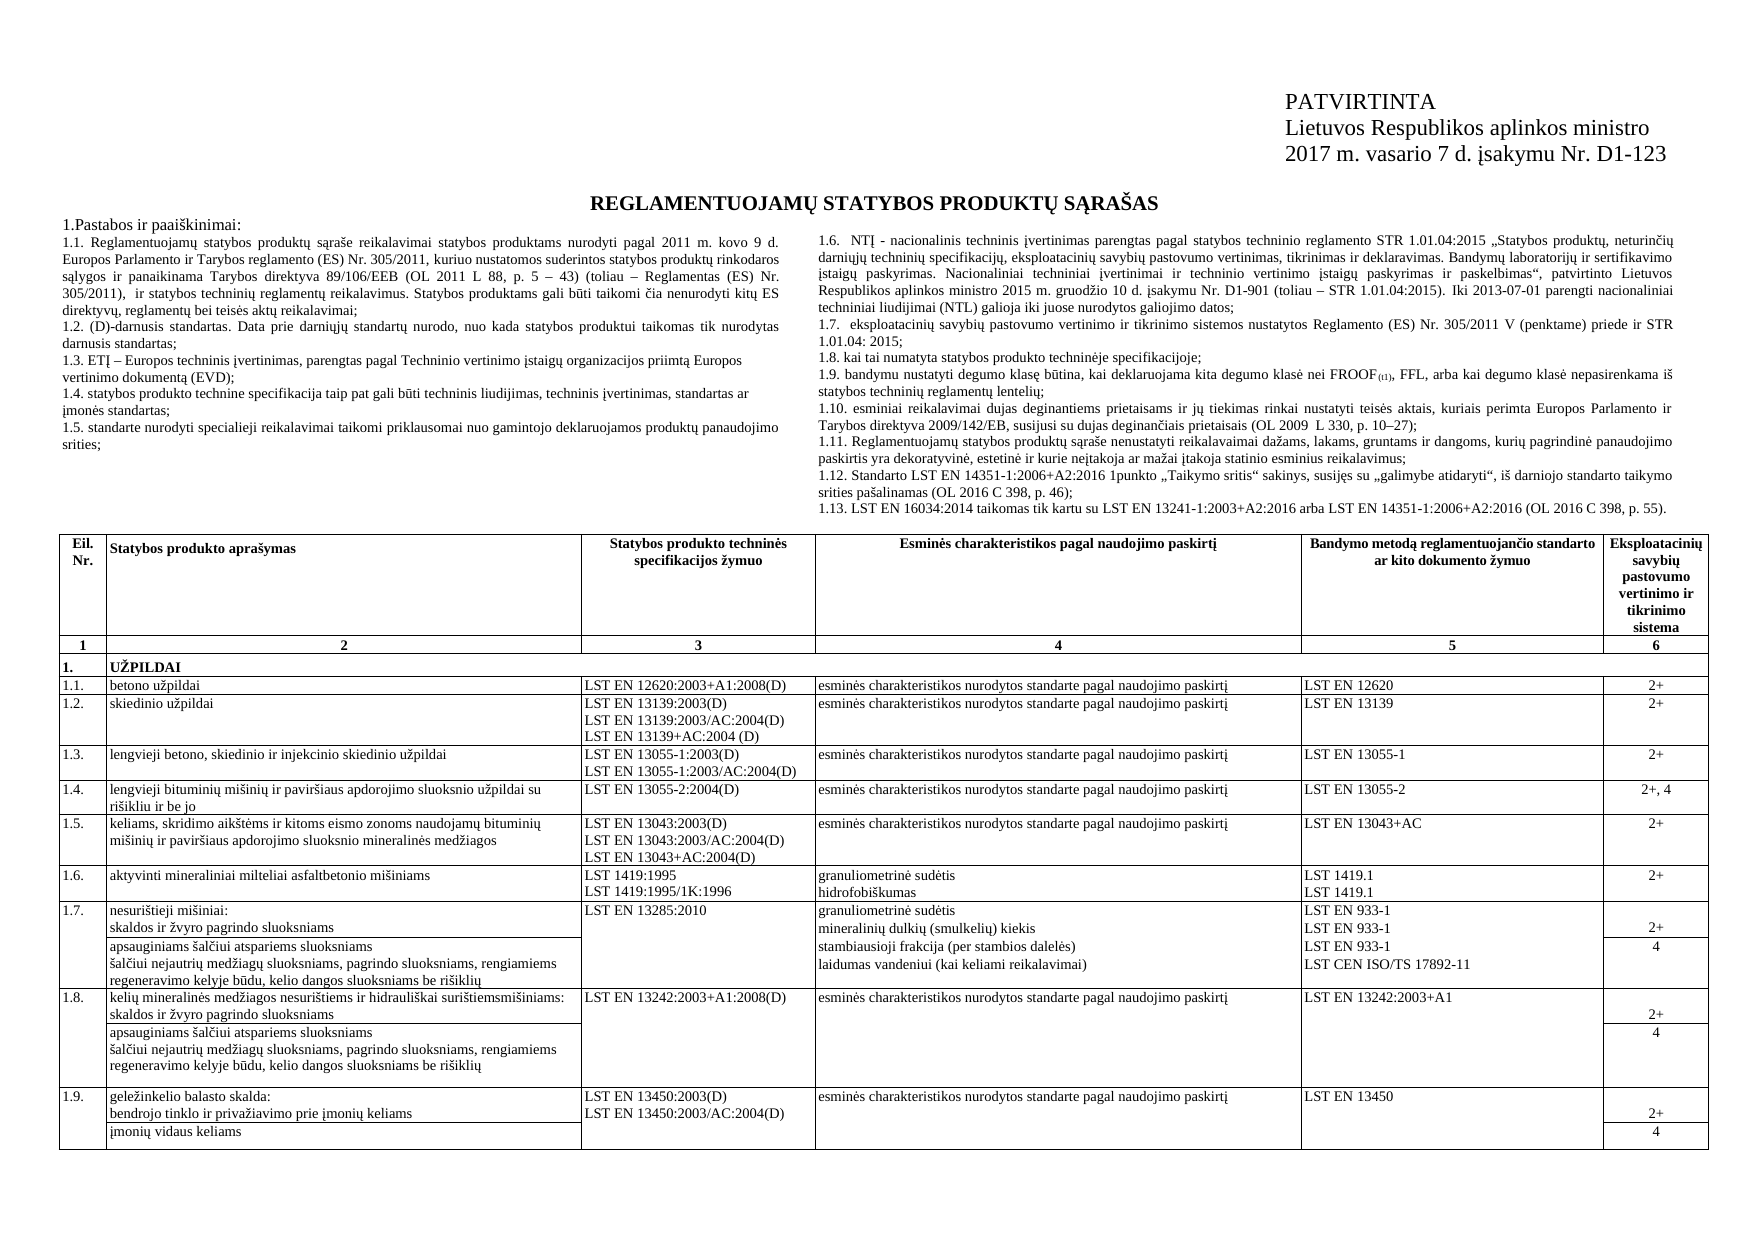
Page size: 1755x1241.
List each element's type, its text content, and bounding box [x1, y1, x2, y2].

table_cell hidrofobiškumas [816, 883, 1301, 901]
table_cell aktyvinti mineraliniai milteliai asfaltbetonio mišiniams [107, 866, 581, 901]
table_cell 1.3. [60, 746, 106, 779]
table_cell LST EN 13285:2010 [582, 902, 815, 988]
table_header 1.6. NTĮ - nacionalinis techninis įvertinimas parengtas pagal statybos techninio reglamento STR 1.01.04:2015 „Statybos produktų, neturinčių darniųjų techninių specifikacijų, eksploatacinių savybių pastovumo vertinimas, tikrinimas ir deklaravimas. Bandymų laboratorijų ir sertifikavimo įstaigų paskyrimas. Nacionaliniai techniniai įvertinimai ir techninio vertinimo įstaigų paskyrimas ir paskelbimas“, patvirtinto Lietuvos Respublikos aplinkos ministro 2015 m. gruodžio 10 d. įsakymu Nr. D1-901 (toliau – STR 1.01.04:2015). Iki 2013-07-01 parengti nacionaliniai techniniai liudijimai (NTL) galioja iki juose nurodytos galiojimo datos; 1.7. eksploatacinių savybių pastovumo vertinimo ir tikrinimo sistemos nustatytos Reglamento (ES) Nr. 305/2011 V (penktame) priede ir STR 1.01.04: 2015; 1.8. kai tai numatyta statybos produkto techninėje specifikacijoje; 1.9. bandymu nustatyti degumo klasę būtina, kai deklaruojama kita degumo klasė nei FROOF(t1), FFL, arba kai degumo klasė nepasirenkama iš statybos techninių reglamentų lentelių; 1.10. esminiai reikalavimai dujas deginantiems prietaisams ir jų tiekimas rinkai nustatyti teisės aktais, kuriais perimta Europos Parlamento ir Tarybos direktyva 2009/142/EB, susijusi su dujas deginančiais prietaisais (OL 2009 L 330, p. 10–27); 1.11. Reglamentuojamų statybos produktų sąraše nenustatyti reikalavaimai dažams, lakams, gruntams ir dangoms, kurių pagrindinė panaudojimo paskirtis yra dekoratyvinė, estetinė ir kurie neįtakoja ar mažai įtakoja statinio esminius reikalavimus; 1.12. Standarto LST EN 14351-1:2006+A2:2016 1punkto „Taikymo sritis“ sakinys, susijęs su „galimybe atidaryti“, iš darniojo standarto taikymo srities pašalinamas (OL 2016 C 398, p. 46); 1.13. LST EN 16034:2014 taikomas tik kartu su LST EN 13241-1:2003+A2:2016 arba LST EN 14351-1:2006+A2:2016 (OL 2016 C 398, p. 55). [815, 215, 1709, 534]
table_cell Eksploatacinių savybių pastovumo vertinimo ir tikrinimo sistema [1604, 535, 1708, 635]
table_cell esminės charakteristikos nurodytos standarte pagal naudojimo paskirtį [816, 1088, 1301, 1148]
table_cell [581, 654, 815, 676]
table_cell 1 [60, 636, 106, 653]
table_cell 4 [816, 636, 1301, 653]
table_cell 1.5. [60, 815, 106, 865]
table_cell 1.2. [60, 695, 106, 745]
table_cell 2+ [1604, 746, 1708, 779]
table_cell granuliometrinė sudėtis [816, 902, 1301, 919]
table_cell LST EN 12620 [1302, 677, 1603, 693]
table_cell Statybos produkto aprašymas [107, 535, 581, 635]
table_cell granuliometrinė sudėtis [816, 866, 1301, 883]
table_cell LST EN 13450:2003(D) LST EN 13450:2003/AC:2004(D) [582, 1088, 815, 1148]
table_cell geležinkelio balasto skalda: bendrojo tinklo ir privažiavimo prie įmonių keliams [107, 1088, 581, 1122]
table_cell lengvieji betono, skiedinio ir injekcinio skiedinio užpildai [107, 746, 581, 779]
table_cell [815, 654, 1301, 676]
table_cell LST EN 13139:2003(D) LST EN 13139:2003/AC:2004(D) LST EN 13139+AC:2004 (D) [582, 695, 815, 745]
table_cell LST EN 13139 [1302, 695, 1603, 745]
table_cell LST EN 13242:2003+A1 [1302, 989, 1603, 1087]
table_cell LST EN 13043:2003(D) LST EN 13043:2003/AC:2004(D) LST EN 13043+AC:2004(D) [582, 815, 815, 865]
table_cell nesurištieji mišiniai: skaldos ir žvyro pagrindo sluoksniams [107, 902, 581, 937]
table_cell 1.8. [60, 989, 106, 1087]
table_cell LST EN 13242:2003+A1:2008(D) [582, 989, 815, 1087]
table_cell 1. [60, 654, 106, 676]
table_cell LST EN 933-1 [1302, 902, 1603, 919]
table_cell 2+ [1604, 989, 1708, 1023]
table_cell kelių mineralinės medžiagos nesurištiems ir hidrauliškai surištiemsmišiniams: skaldos ir žvyro pagrindo sluoksniams [107, 989, 581, 1023]
text PATVIRTINTA [59, 88, 1695, 114]
table_cell LST EN 13055-2 [1302, 781, 1603, 814]
table_cell 2 [107, 636, 581, 653]
table_cell 4 [1604, 1024, 1708, 1087]
table_cell LST EN 933-1 [1302, 919, 1603, 937]
table_cell 2+ [1604, 815, 1708, 865]
table_cell 1.1. [60, 677, 106, 693]
table_cell 2+ [1604, 677, 1708, 693]
text Lietuvos Respublikos aplinkos ministro [59, 114, 1695, 141]
table_cell LST 1419.1 [1302, 866, 1603, 883]
table_cell lengvieji bituminių mišinių ir paviršiaus apdorojimo sluoksnio užpildai su rišikliu ir be jo [107, 781, 581, 814]
table_cell LST EN 12620:2003+A1:2008(D) [582, 677, 815, 693]
table_cell LST CEN ISO/TS 17892-11 [1302, 955, 1603, 988]
table_cell esminės charakteristikos nurodytos standarte pagal naudojimo paskirtį [816, 695, 1301, 745]
table_cell įmonių vidaus keliams [107, 1123, 581, 1148]
table_cell stambiausioji frakcija (per stambios dalelės) [816, 937, 1301, 954]
table_cell UŽPILDAI [107, 654, 581, 676]
table_cell apsauginiams šalčiui atspariems sluoksniams šalčiui nejautrių medžiagų sluoksniams, pagrindo sluoksniams, rengiamiems regeneravimo kelyje būdu, kelio dangos sluoksniams be rišiklių [107, 1024, 581, 1087]
table_cell esminės charakteristikos nurodytos standarte pagal naudojimo paskirtį [816, 746, 1301, 779]
table_cell LST EN 13043+AC [1302, 815, 1603, 865]
table_cell keliams, skridimo aikštėms ir kitoms eismo zonoms naudojamų bituminių mišinių ir paviršiaus apdorojimo sluoksnio mineralinės medžiagos [107, 815, 581, 865]
table_cell 5 [1302, 636, 1603, 653]
table_cell LST EN 13055-1:2003(D) LST EN 13055-1:2003/AC:2004(D) [582, 746, 815, 779]
table_cell LST 1419.1 [1302, 883, 1603, 901]
table_cell LST EN 13055-2:2004(D) [582, 781, 815, 814]
text REGLAMENTUOJAMŲ STATYBOS PRODUKTŲ SĄRAŠAS [59, 191, 1695, 215]
table_cell 2+ [1604, 1088, 1708, 1122]
table_cell Eil. Nr. [60, 535, 106, 635]
table_cell mineralinių dulkių (smulkelių) kiekis [816, 919, 1301, 937]
table_cell 3 [582, 636, 815, 653]
table_cell skiedinio užpildai [107, 695, 581, 745]
table_cell LST EN 13450 [1302, 1088, 1603, 1148]
table_cell laidumas vandeniui (kai keliami reikalavimai) [816, 955, 1301, 988]
table_cell 1.6. [60, 866, 106, 901]
table_cell 2+ [1604, 695, 1708, 745]
table_header 1.Pastabos ir paaiškinimai: 1.1. Reglamentuojamų statybos produktų sąraše reikalavimai statybos produktams nurodyti pagal 2011 m. kovo 9 d. Europos Parlamento ir Tarybos reglamento (ES) Nr. 305/2011, kuriuo nustatomos suderintos statybos produktų rinkodaros sąlygos ir panaikinama Tarybos direktyva 89/106/EEB (OL 2011 L 88, p. 5 – 43) (toliau – Reglamentas (ES) Nr. 305/2011), ir statybos techninių reglamentų reikalavimus. Statybos produktams gali būti taikomi čia nenurodyti kitų ES direktyvų, reglamentų bei teisės aktų reikalavimai; 1.2. (D)-darnusis standartas. Data prie darniųjų standartų nurodo, nuo kada statybos produktui taikomas tik nurodytas darnusis standartas; 1.3. ETĮ – Europos techninis įvertinimas, parengtas pagal Techninio vertinimo įstaigų organizacijos priimtą Europos vertinimo dokumentą (EVD); 1.4. statybos produkto technine specifikacija taip pat gali būti techninis liudijimas, techninis įvertinimas, standartas ar įmonės standartas; 1.5. standarte nurodyti specialieji reikalavimai taikomi priklausomai nuo gamintojo deklaruojamos produktų panaudojimo srities; [59, 215, 815, 534]
text 2017 m. vasario 7 d. įsakymu Nr. D1-123 [59, 141, 1695, 167]
table_cell Statybos produkto techninės specifikacijos žymuo [582, 535, 815, 635]
table_cell apsauginiams šalčiui atspariems sluoksniams šalčiui nejautrių medžiagų sluoksniams, pagrindo sluoksniams, rengiamiems regeneravimo kelyje būdu, kelio dangos sluoksniams be rišiklių [107, 938, 581, 988]
table_cell betono užpildai [107, 677, 581, 693]
table_cell 1.9. [60, 1088, 106, 1148]
table_cell 6 [1604, 636, 1708, 653]
table_cell esminės charakteristikos nurodytos standarte pagal naudojimo paskirtį [816, 677, 1301, 693]
table_cell 2+ [1604, 866, 1708, 901]
table_cell 1.4. [60, 781, 106, 814]
table_cell [1301, 654, 1603, 676]
table_cell 1.7. [60, 902, 106, 988]
table_cell [1603, 654, 1708, 676]
table_cell esminės charakteristikos nurodytos standarte pagal naudojimo paskirtį [816, 815, 1301, 865]
table_cell 2+, 4 [1604, 781, 1708, 814]
table_cell 2+ [1604, 902, 1708, 937]
table_cell esminės charakteristikos nurodytos standarte pagal naudojimo paskirtį [816, 781, 1301, 814]
table_cell Bandymo metodą reglamentuojančio standarto ar kito dokumento žymuo [1302, 535, 1603, 635]
table_cell LST EN 13055-1 [1302, 746, 1603, 779]
table_cell 4 [1604, 938, 1708, 988]
table_cell LST EN 933-1 [1302, 937, 1603, 954]
table_cell esminės charakteristikos nurodytos standarte pagal naudojimo paskirtį [816, 989, 1301, 1087]
table_cell 4 [1604, 1123, 1708, 1148]
table_cell Esminės charakteristikos pagal naudojimo paskirtį [816, 535, 1301, 635]
table_cell LST 1419:1995 LST 1419:1995/1K:1996 [582, 866, 815, 901]
